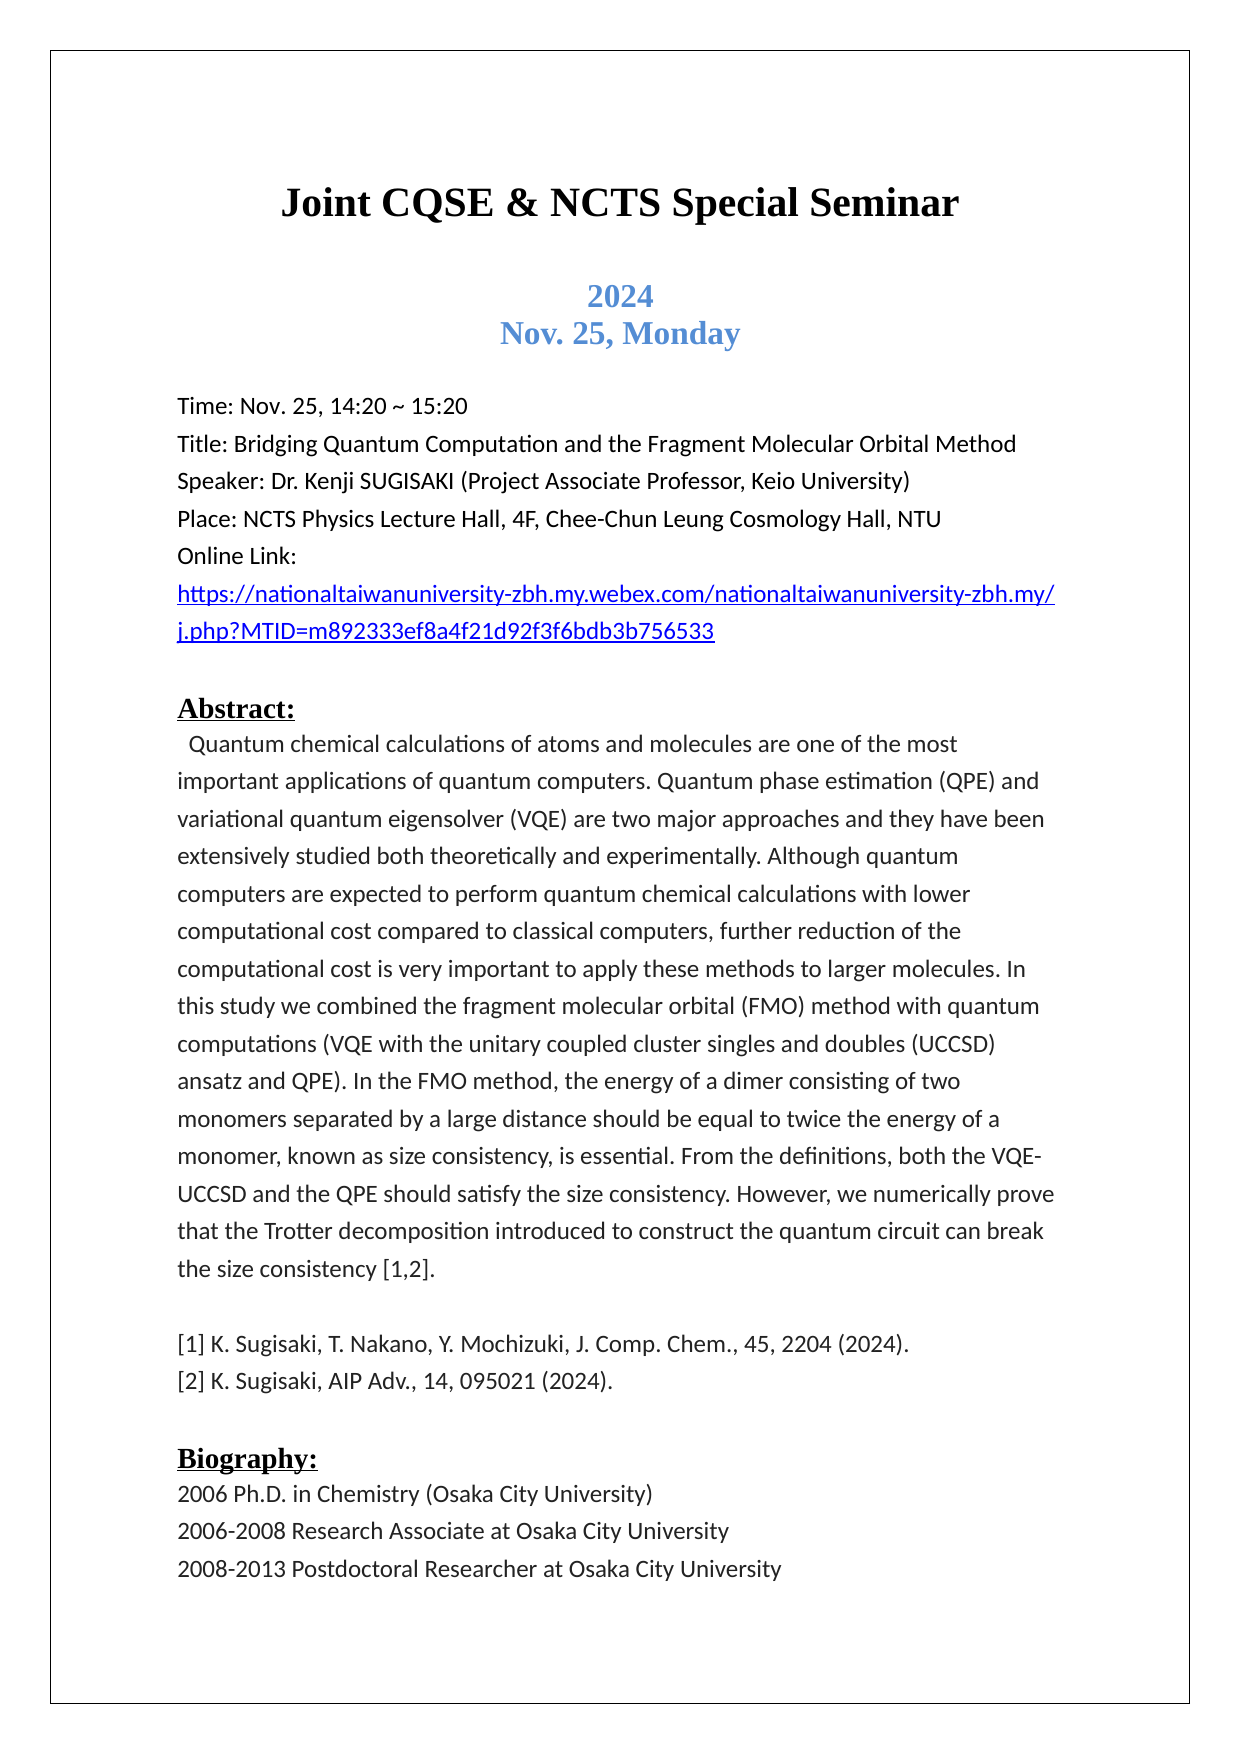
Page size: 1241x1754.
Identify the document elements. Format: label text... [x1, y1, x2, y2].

text [1] K. Sugisaki, T. Nakano, Y. Mochizuki, J. Comp. Chem., 45, 2204 (2024). [177, 1327, 1063, 1364]
text 2024 [177, 277, 1063, 314]
text Nov. 25, Monday [177, 314, 1063, 352]
text Biography: [177, 1439, 1063, 1477]
text 2006 Ph.D. in Chemistry (Osaka City University) [177, 1477, 1063, 1514]
text Title: Bridging Quantum Computation and the Fragment Molecular Orbital Method Speaker: Dr. Kenji SUGISAKI (Project Associate Professor, Keio University) [177, 427, 1063, 502]
text [2] K. Sugisaki, AIP Adv., 14, 095021 (2024). [177, 1364, 1063, 1402]
text 2006-2008 Research Associate at Osaka City University [177, 1514, 1063, 1552]
text Joint CQSE & NCTS Special Seminar [177, 164, 1063, 239]
text ansatz and QPE). In the FMO method, the energy of a dimer consisting of two monomers separated by a large distance should be equal to twice the energy of a monomer, known as size consistency, is essential. From the definitions, both the VQE-UCCSD and the QPE should satisfy the size consistency. However, we numerically prove that the Trotter decomposition introduced to construct the quantum circuit can break the size consistency [1,2]. [177, 1064, 1063, 1289]
text Time: Nov. 25, 14:20 ~ 15:20 [177, 389, 1063, 427]
text Online Link: https://nationaltaiwanuniversity-zbh.my.webex.com/nationaltaiwanuniversity-zbh.my/j.php?MTID=m892333ef8a4f21d92f3f6bdb3b756533 [177, 539, 1063, 652]
text 2008-2013 Postdoctoral Researcher at Osaka City University [177, 1552, 1063, 1589]
text Abstract: [177, 689, 1063, 727]
text Place: NCTS Physics Lecture Hall, 4F, Chee-Chun Leung Cosmology Hall, NTU [177, 502, 1063, 539]
text Quantum chemical calculations of atoms and molecules are one of the most important applications of quantum computers. Quantum phase estimation (QPE) and variational quantum eigensolver (VQE) are two major approaches and they have been extensively studied both theoretically and experimentally. Although quantum computers are expected to perform quantum chemical calculations with lower computational cost compared to classical computers, further reduction of the computational cost is very important to apply these methods to larger molecules. In this study we combined the fragment molecular orbital (FMO) method with quantum computations (VQE with the unitary coupled cluster singles and doubles (UCCSD) [177, 727, 1063, 1064]
